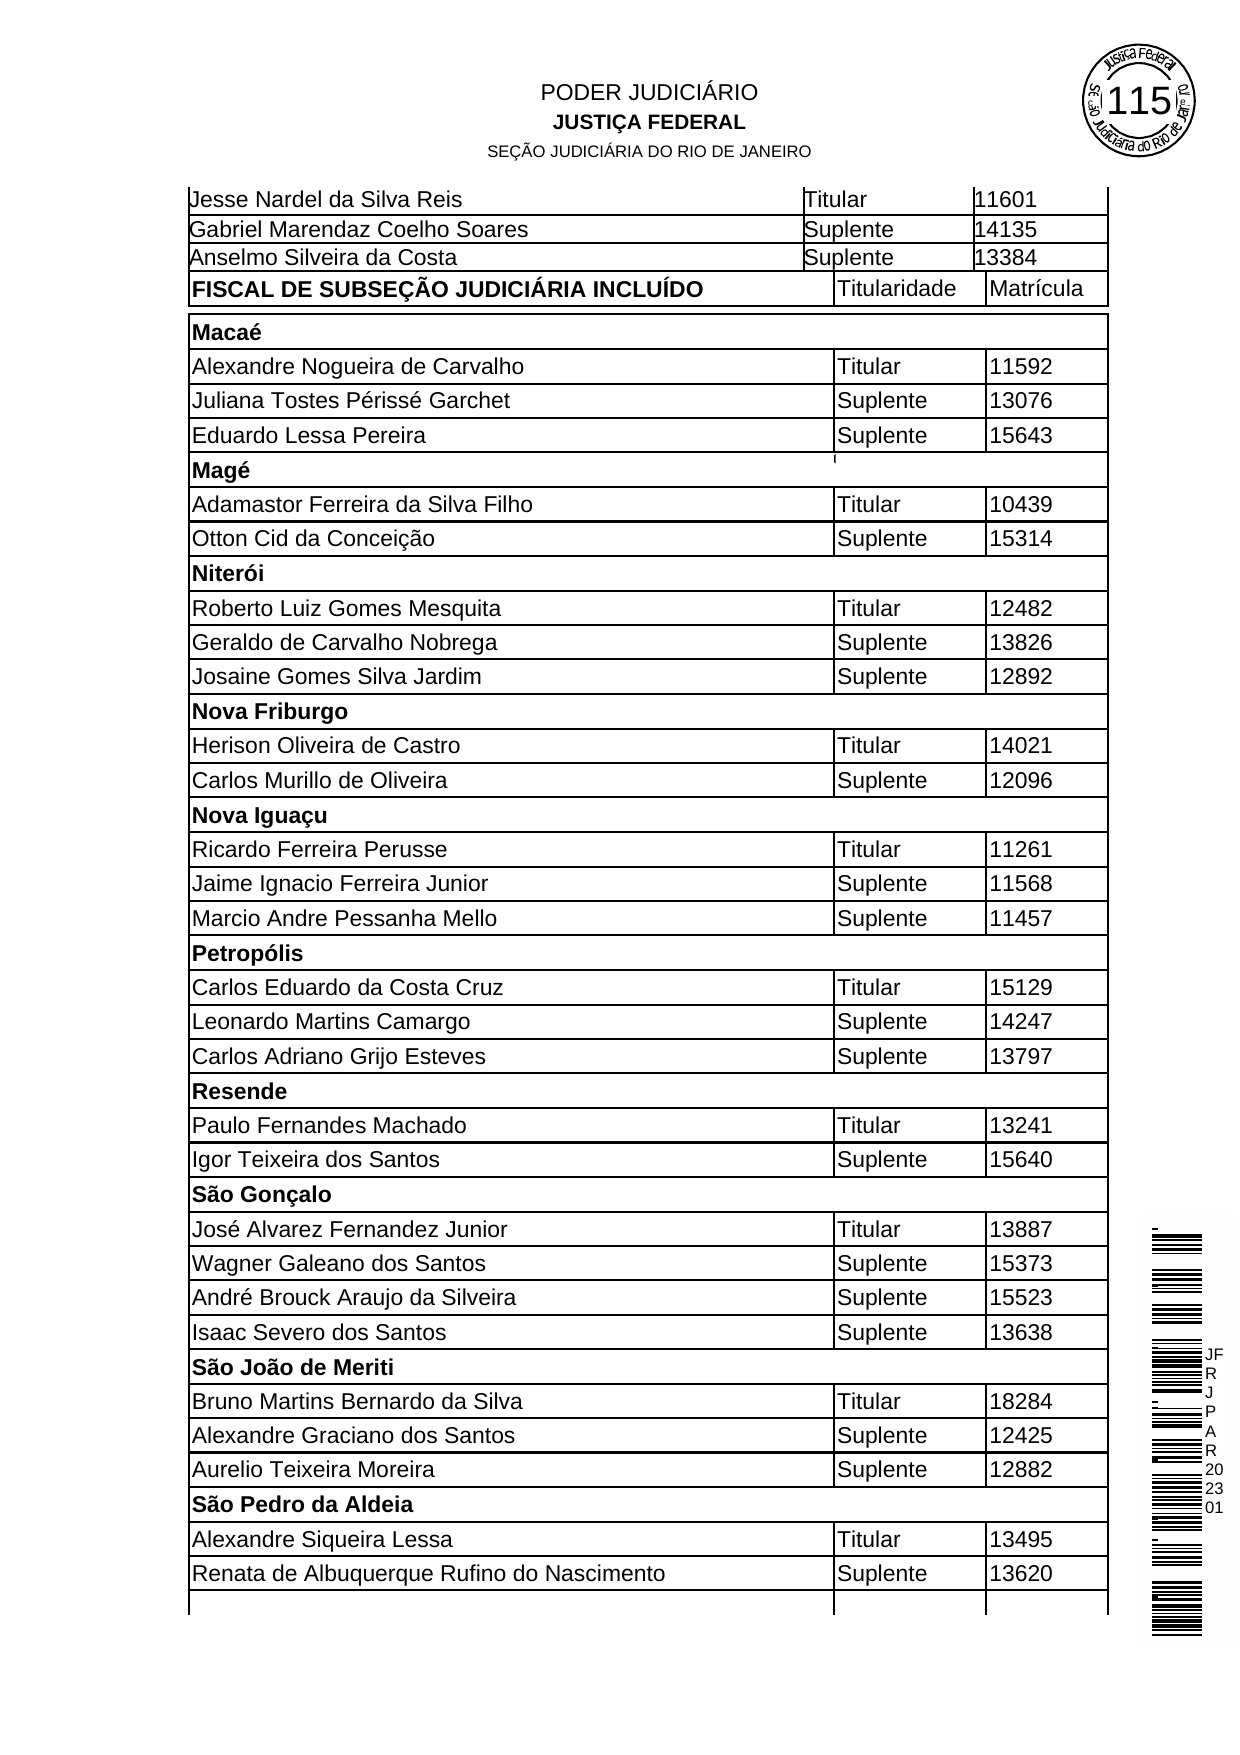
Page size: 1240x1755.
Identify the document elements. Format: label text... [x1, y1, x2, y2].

table_cell Suplente [835, 385, 985, 417]
table_cell Matrícula [987, 272, 1107, 305]
table_cell Suplente [835, 419, 985, 451]
table_cell Anselmo Silveira da Costa [190, 244, 803, 270]
table_cell Suplente [805, 244, 973, 270]
table_cell Suplente [835, 1247, 985, 1279]
table_cell Resende [190, 1074, 1107, 1107]
table_cell [190, 1591, 833, 1615]
table_cell Titular [835, 1385, 985, 1417]
table_cell Titular [835, 592, 985, 624]
table_cell Juliana Tostes Périssé Garchet [190, 385, 833, 417]
table_cell Alexandre Siqueira Lessa [190, 1523, 833, 1555]
table_cell 13495 [987, 1523, 1107, 1555]
table_cell São João de Meriti [190, 1350, 1107, 1383]
table_cell 15640 [987, 1144, 1107, 1176]
table_cell Niterói [190, 557, 1107, 590]
table_cell 11457 [987, 902, 1107, 934]
table_cell Adamastor Ferreira da Silva Filho [190, 488, 833, 520]
table_cell Alexandre Nogueira de Carvalho [190, 350, 833, 382]
table_cell Igor Teixeira dos Santos [190, 1144, 833, 1176]
table_cell Suplente [835, 1281, 985, 1313]
table_cell Suplente [835, 868, 985, 900]
table_cell 13620 [987, 1557, 1107, 1589]
table_cell Leonardo Martins Camargo [190, 1006, 833, 1038]
table_cell Nova Friburgo [190, 695, 1107, 728]
table_cell Otton Cid da Conceição [190, 523, 833, 554]
table_cell Bruno Martins Bernardo da Silva [190, 1385, 833, 1417]
table_header Jesse Nardel da Silva Reis [190, 187, 803, 214]
table_cell 13384 [975, 244, 1107, 270]
table_cell Suplente [835, 1144, 985, 1176]
table_cell Suplente [835, 1557, 985, 1589]
table_cell Geraldo de Carvalho Nobrega [190, 626, 833, 658]
table_cell Petropólis [190, 936, 1107, 969]
table_cell Suplente [835, 1006, 985, 1038]
table_cell José Alvarez Fernandez Junior [190, 1213, 833, 1245]
table_cell 12482 [987, 592, 1107, 624]
table_cell Titular [835, 1523, 985, 1555]
table_cell São Pedro da Aldeia [190, 1488, 1107, 1521]
table_cell Suplente [835, 1454, 985, 1486]
table_cell 14247 [987, 1006, 1107, 1038]
table_cell [987, 1591, 1107, 1615]
table_cell Suplente [805, 216, 973, 242]
table_cell Macaé [190, 315, 1107, 348]
table_cell 12425 [987, 1419, 1107, 1451]
text JFRJPAR202301450A [1205, 1345, 1224, 1517]
table_cell Suplente [835, 626, 985, 658]
table_cell 15129 [987, 971, 1107, 1003]
table_cell Nova Iguaçu [190, 798, 1107, 831]
table_cell Herison Oliveira de Castro [190, 730, 833, 762]
table_cell 15643 [987, 419, 1107, 451]
table_cell 13638 [987, 1316, 1107, 1348]
table_cell Renata de Albuquerque Rufino do Nascimento [190, 1557, 833, 1589]
table_cell Isaac Severo dos Santos [190, 1316, 833, 1348]
table_cell Josaine Gomes Silva Jardim [190, 660, 833, 692]
table_cell Carlos Murillo de Oliveira [190, 764, 833, 796]
table_cell Suplente [835, 764, 985, 796]
table_cell Gabriel Marendaz Coelho Soares [190, 216, 803, 242]
table_cell Suplente [835, 523, 985, 554]
table_cell Suplente [835, 660, 985, 692]
table_cell Suplente [835, 1040, 985, 1072]
table_cell 15523 [987, 1281, 1107, 1313]
table_cell Titular [835, 833, 985, 866]
table_cell 18284 [987, 1385, 1107, 1417]
table_cell André Brouck Araujo da Silveira [190, 1281, 833, 1313]
text e [1180, 96, 1192, 105]
table_cell Carlos Adriano Grijo Esteves [190, 1040, 833, 1072]
table_cell Aurelio Teixeira Moreira [190, 1454, 833, 1486]
table_cell Carlos Eduardo da Costa Cruz [190, 971, 833, 1003]
table_cell Magé [190, 453, 1107, 486]
table_cell Suplente [835, 1316, 985, 1348]
text ç [1088, 97, 1100, 106]
table_cell Paulo Fernandes Machado [190, 1109, 833, 1141]
table_cell 11592 [987, 350, 1107, 382]
table_cell Marcio Andre Pessanha Mello [190, 902, 833, 934]
table_cell 12882 [987, 1454, 1107, 1486]
table_cell 13826 [987, 626, 1107, 658]
table_cell Titularidade [835, 272, 985, 305]
table_header 11601 [975, 187, 1107, 214]
table_header Titular [805, 187, 973, 214]
table_cell 13887 [987, 1213, 1107, 1245]
table_cell [189, 307, 1108, 313]
table_cell 12892 [987, 660, 1107, 692]
table_cell 15373 [987, 1247, 1107, 1279]
table_cell 15314 [987, 523, 1107, 554]
table_cell 11261 [987, 833, 1107, 866]
table_cell Titular [835, 971, 985, 1003]
table_cell Alexandre Graciano dos Santos [190, 1419, 833, 1451]
table_cell 10439 [987, 488, 1107, 520]
table_cell 14135 [975, 216, 1107, 242]
table_cell 12096 [987, 764, 1107, 796]
table_cell Jaime Ignacio Ferreira Junior [190, 868, 833, 900]
table_cell Ricardo Ferreira Perusse [190, 833, 833, 866]
table_cell Titular [835, 488, 985, 520]
table_cell 13797 [987, 1040, 1107, 1072]
table_cell Suplente [835, 1419, 985, 1451]
table_cell São Gonçalo [190, 1178, 1107, 1211]
table_cell [835, 1591, 985, 1615]
table_cell Titular [835, 730, 985, 762]
table_cell 11568 [987, 868, 1107, 900]
table_cell 13076 [987, 385, 1107, 417]
table_cell Suplente [835, 902, 985, 934]
table_cell Eduardo Lessa Pereira [190, 419, 833, 451]
table_cell 14021 [987, 730, 1107, 762]
table_cell FISCAL DE SUBSEÇÃO JUDICIÁRIA INCLUÍDO [190, 272, 833, 305]
table_cell Roberto Luiz Gomes Mesquita [190, 592, 833, 624]
table_cell Titular [835, 1109, 985, 1141]
table_cell Titular [835, 1213, 985, 1245]
table_cell Titular [835, 350, 985, 382]
table_cell 13241 [987, 1109, 1107, 1141]
table_cell Wagner Galeano dos Santos [190, 1247, 833, 1279]
